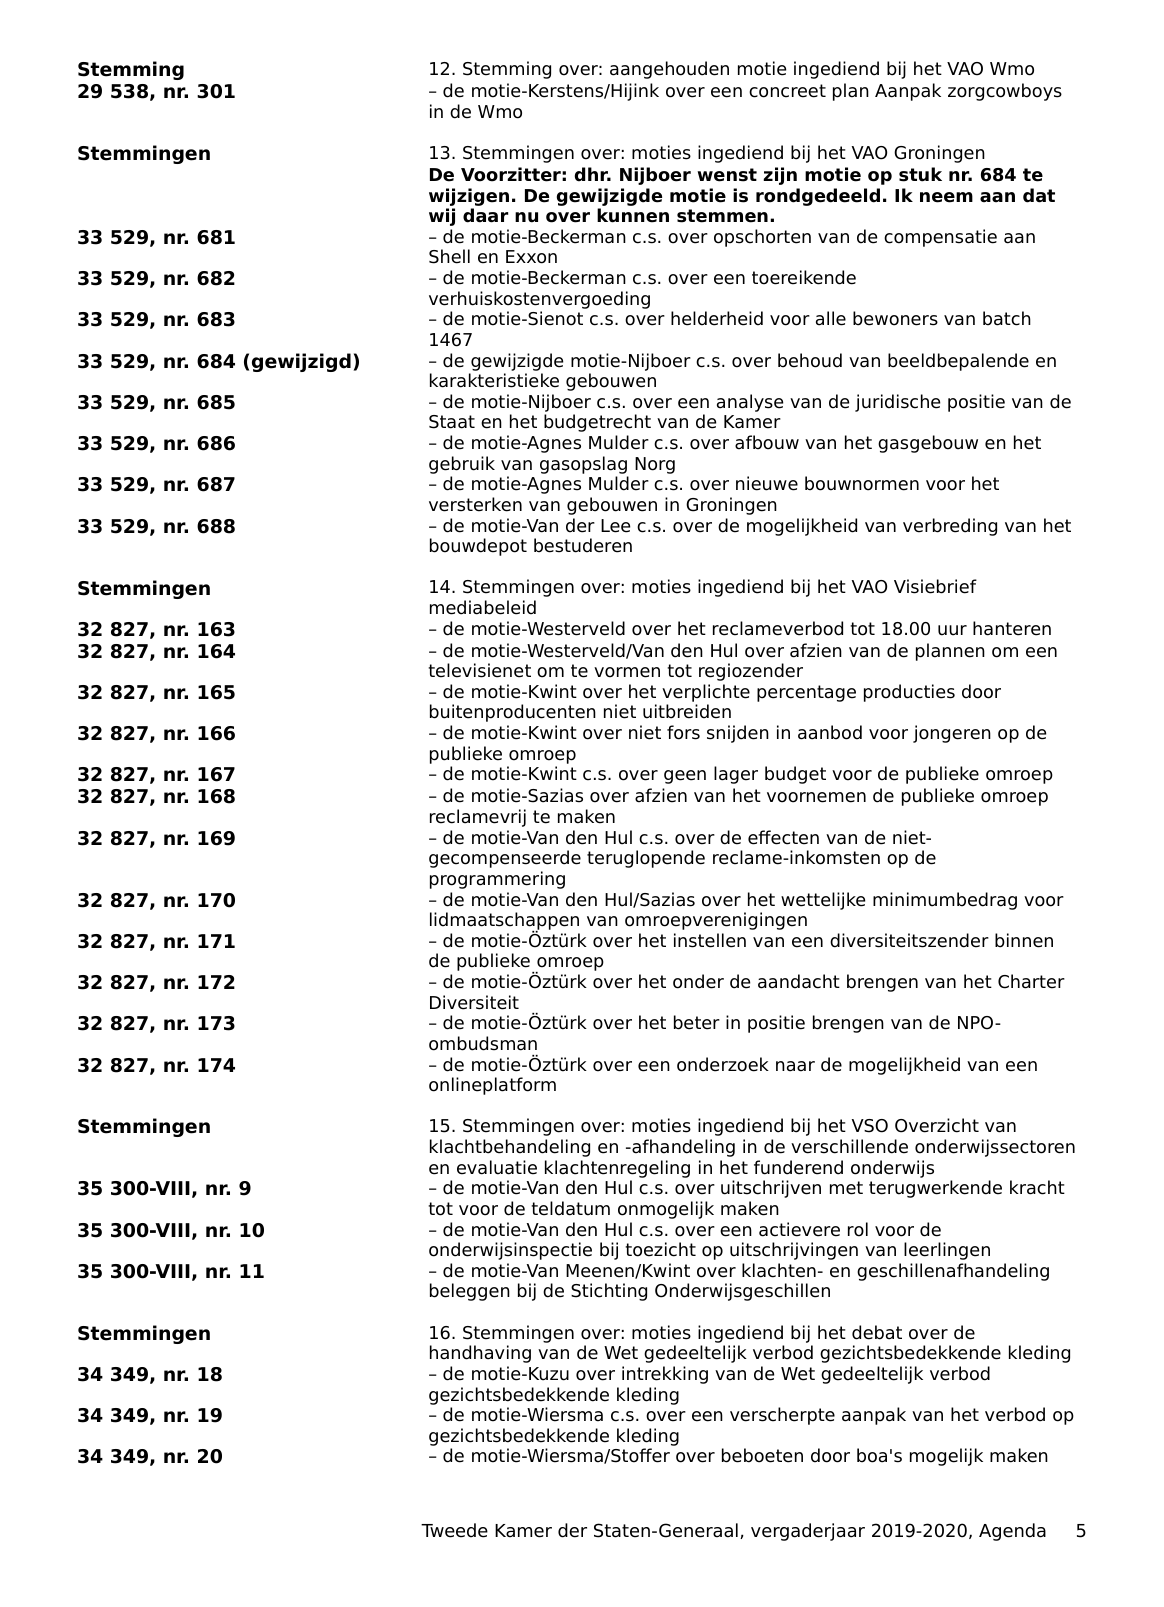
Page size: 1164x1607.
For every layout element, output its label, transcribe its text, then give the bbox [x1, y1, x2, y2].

table_cell Stemmingen [77, 143, 404, 165]
table_cell 32 827, nr. 165 [77, 682, 404, 723]
table_cell [422, 1302, 1087, 1323]
table_cell [405, 641, 422, 682]
table_cell 13. Stemmingen over: moties ingediend bij het VAO Groningen [422, 143, 1087, 165]
table_cell [405, 309, 422, 351]
table_cell – de motie-Kwint c.s. over geen lager budget voor de publieke omroep [422, 764, 1087, 786]
table_cell – de motie-Öztürk over het beter in positie brengen van de NPO-ombudsman [422, 1013, 1087, 1054]
table_cell [405, 351, 422, 392]
table_cell Stemming [77, 59, 404, 81]
table_cell [405, 786, 422, 828]
table_cell – de motie-Kerstens/Hijink over een concreet plan Aanpak zorgcowboys in de Wmo [422, 81, 1087, 122]
table_cell [405, 890, 422, 931]
table_cell Stemmingen [77, 1116, 404, 1178]
table_cell [405, 392, 422, 433]
table_cell 34 349, nr. 20 [77, 1446, 404, 1468]
table_cell 34 349, nr. 19 [77, 1405, 404, 1446]
table_cell 35 300-VIII, nr. 11 [77, 1261, 404, 1302]
table_cell 32 827, nr. 164 [77, 641, 404, 682]
table_cell – de motie-Kwint over het verplichte percentage producties door buitenproducenten niet uitbreiden [422, 682, 1087, 723]
table_cell [405, 1116, 422, 1178]
table_cell [405, 764, 422, 786]
table_cell – de motie-Wiersma/Stoffer over beboeten door boa's mogelijk maken [422, 1446, 1087, 1468]
table_cell [405, 143, 422, 165]
table_cell [405, 268, 422, 309]
table_cell [405, 1405, 422, 1446]
table_cell 33 529, nr. 686 [77, 433, 404, 474]
table_cell 32 827, nr. 168 [77, 786, 404, 828]
table_cell – de motie-Sienot c.s. over helderheid voor alle bewoners van batch 1467 [422, 309, 1087, 351]
table_cell – de motie-Van Meenen/Kwint over klachten- en geschillenafhandeling beleggen bij de Stichting Onderwijsgeschillen [422, 1261, 1087, 1302]
table_cell 16. Stemmingen over: moties ingediend bij het debat over de handhaving van de Wet gedeeltelijk verbod gezichtsbedekkende kleding [422, 1323, 1087, 1364]
table_cell – de motie-Beckerman c.s. over opschorten van de compensatie aan Shell en Exxon [422, 227, 1087, 268]
table_cell [405, 682, 422, 723]
table_cell [405, 1261, 422, 1302]
table_cell [405, 516, 422, 557]
table_cell – de motie-Van den Hul c.s. over een actievere rol voor de onderwijsinspectie bij toezicht op uitschrijvingen van leerlingen [422, 1220, 1087, 1261]
table_cell – de motie-Van den Hul c.s. over uitschrijven met terugwerkende kracht tot voor de teldatum onmogelijk maken [422, 1178, 1087, 1219]
table_cell [405, 1055, 422, 1096]
table_cell 35 300-VIII, nr. 9 [77, 1178, 404, 1219]
table_cell 33 529, nr. 684 (gewijzigd) [77, 351, 404, 392]
table_cell [422, 557, 1087, 577]
table_cell [405, 1220, 422, 1261]
table_cell [77, 557, 404, 577]
table_cell 32 827, nr. 174 [77, 1055, 404, 1096]
table_cell 33 529, nr. 687 [77, 474, 404, 516]
table_cell [405, 931, 422, 972]
table_cell Stemmingen [77, 578, 404, 619]
table_cell [405, 122, 422, 143]
table_cell [405, 557, 422, 577]
table_cell De Voorzitter: dhr. Nijboer wenst zijn motie op stuk nr. 684 te wijzigen. De gewijzigde motie is rondgedeeld. Ik neem aan dat wij daar nu over kunnen stemmen. [422, 165, 1087, 227]
table_cell 32 827, nr. 163 [77, 619, 404, 641]
table_cell – de motie-Agnes Mulder c.s. over afbouw van het gasgebouw en het gebruik van gasopslag Norg [422, 433, 1087, 474]
table_cell [405, 1323, 422, 1364]
table_cell [422, 1096, 1087, 1116]
table_cell [405, 165, 422, 227]
table_cell [405, 723, 422, 764]
table_cell – de motie-Sazias over afzien van het voornemen de publieke omroep reclamevrij te maken [422, 786, 1087, 828]
table_cell 14. Stemmingen over: moties ingediend bij het VAO Visiebrief mediabeleid [422, 578, 1087, 619]
table_cell – de motie-Westerveld/Van den Hul over afzien van de plannen om een televisienet om te vormen tot regiozender [422, 641, 1087, 682]
table_cell 32 827, nr. 172 [77, 972, 404, 1013]
table_cell – de motie-Wiersma c.s. over een verscherpte aanpak van het verbod op gezichtsbedekkende kleding [422, 1405, 1087, 1446]
table_cell 33 529, nr. 685 [77, 392, 404, 433]
table_cell 33 529, nr. 683 [77, 309, 404, 351]
table_cell – de motie-Van den Hul/Sazias over het wettelijke minimumbedrag voor lidmaatschappen van omroepverenigingen [422, 890, 1087, 931]
table_cell 29 538, nr. 301 [77, 81, 404, 122]
table_cell [405, 1364, 422, 1405]
table_cell Stemmingen [77, 1323, 404, 1364]
table_cell [405, 1302, 422, 1323]
table_cell – de motie-Agnes Mulder c.s. over nieuwe bouwnormen voor het versterken van gebouwen in Groningen [422, 474, 1087, 516]
table_cell 32 827, nr. 171 [77, 931, 404, 972]
table_cell [422, 122, 1087, 143]
table_cell – de gewijzigde motie-Nijboer c.s. over behoud van beeldbepalende en karakteristieke gebouwen [422, 351, 1087, 392]
table_cell – de motie-Nijboer c.s. over een analyse van de juridische positie van de Staat en het budgetrecht van de Kamer [422, 392, 1087, 433]
table_cell [77, 1096, 404, 1116]
table_cell – de motie-Kwint over niet fors snijden in aanbod voor jongeren op de publieke omroep [422, 723, 1087, 764]
table_cell [77, 122, 404, 143]
table_cell – de motie-Öztürk over het instellen van een diversiteitszender binnen de publieke omroep [422, 931, 1087, 972]
table_cell – de motie-Beckerman c.s. over een toereikende verhuiskostenvergoeding [422, 268, 1087, 309]
table_cell – de motie-Öztürk over het onder de aandacht brengen van het Charter Diversiteit [422, 972, 1087, 1013]
table_cell 35 300-VIII, nr. 10 [77, 1220, 404, 1261]
table_cell [405, 1446, 422, 1468]
table_cell [405, 1096, 422, 1116]
table_cell 33 529, nr. 681 [77, 227, 404, 268]
table_cell 32 827, nr. 169 [77, 828, 404, 889]
table_cell – de motie-Van der Lee c.s. over de mogelijkheid van verbreding van het bouwdepot bestuderen [422, 516, 1087, 557]
table_cell – de motie-Öztürk over een onderzoek naar de mogelijkheid van een onlineplatform [422, 1055, 1087, 1096]
table_cell [405, 433, 422, 474]
table_cell [405, 227, 422, 268]
table_cell 32 827, nr. 167 [77, 764, 404, 786]
table_cell [405, 828, 422, 889]
table_cell 32 827, nr. 166 [77, 723, 404, 764]
table_cell 15. Stemmingen over: moties ingediend bij het VSO Overzicht van klachtbehandeling en -afhandeling in de verschillende onderwijssectoren en evaluatie klachtenregeling in het funderend onderwijs [422, 1116, 1087, 1178]
table_cell 33 529, nr. 688 [77, 516, 404, 557]
table_cell 32 827, nr. 170 [77, 890, 404, 931]
table_cell 34 349, nr. 18 [77, 1364, 404, 1405]
table_cell [77, 165, 404, 227]
table_cell – de motie-Van den Hul c.s. over de effecten van de niet-gecompenseerde teruglopende reclame-inkomsten op de programmering [422, 828, 1087, 889]
table_cell – de motie-Westerveld over het reclameverbod tot 18.00 uur hanteren [422, 619, 1087, 641]
table_cell 12. Stemming over: aangehouden motie ingediend bij het VAO Wmo [422, 59, 1087, 81]
table_cell [405, 578, 422, 619]
table_cell [77, 1302, 404, 1323]
table_cell [405, 1013, 422, 1054]
table_cell – de motie-Kuzu over intrekking van de Wet gedeeltelijk verbod gezichtsbedekkende kleding [422, 1364, 1087, 1405]
table_cell [405, 81, 422, 122]
table_cell [405, 59, 422, 81]
table_cell [405, 972, 422, 1013]
table_cell [405, 619, 422, 641]
table_cell 32 827, nr. 173 [77, 1013, 404, 1054]
table_cell [405, 1178, 422, 1219]
table_cell 33 529, nr. 682 [77, 268, 404, 309]
table_cell [405, 474, 422, 516]
